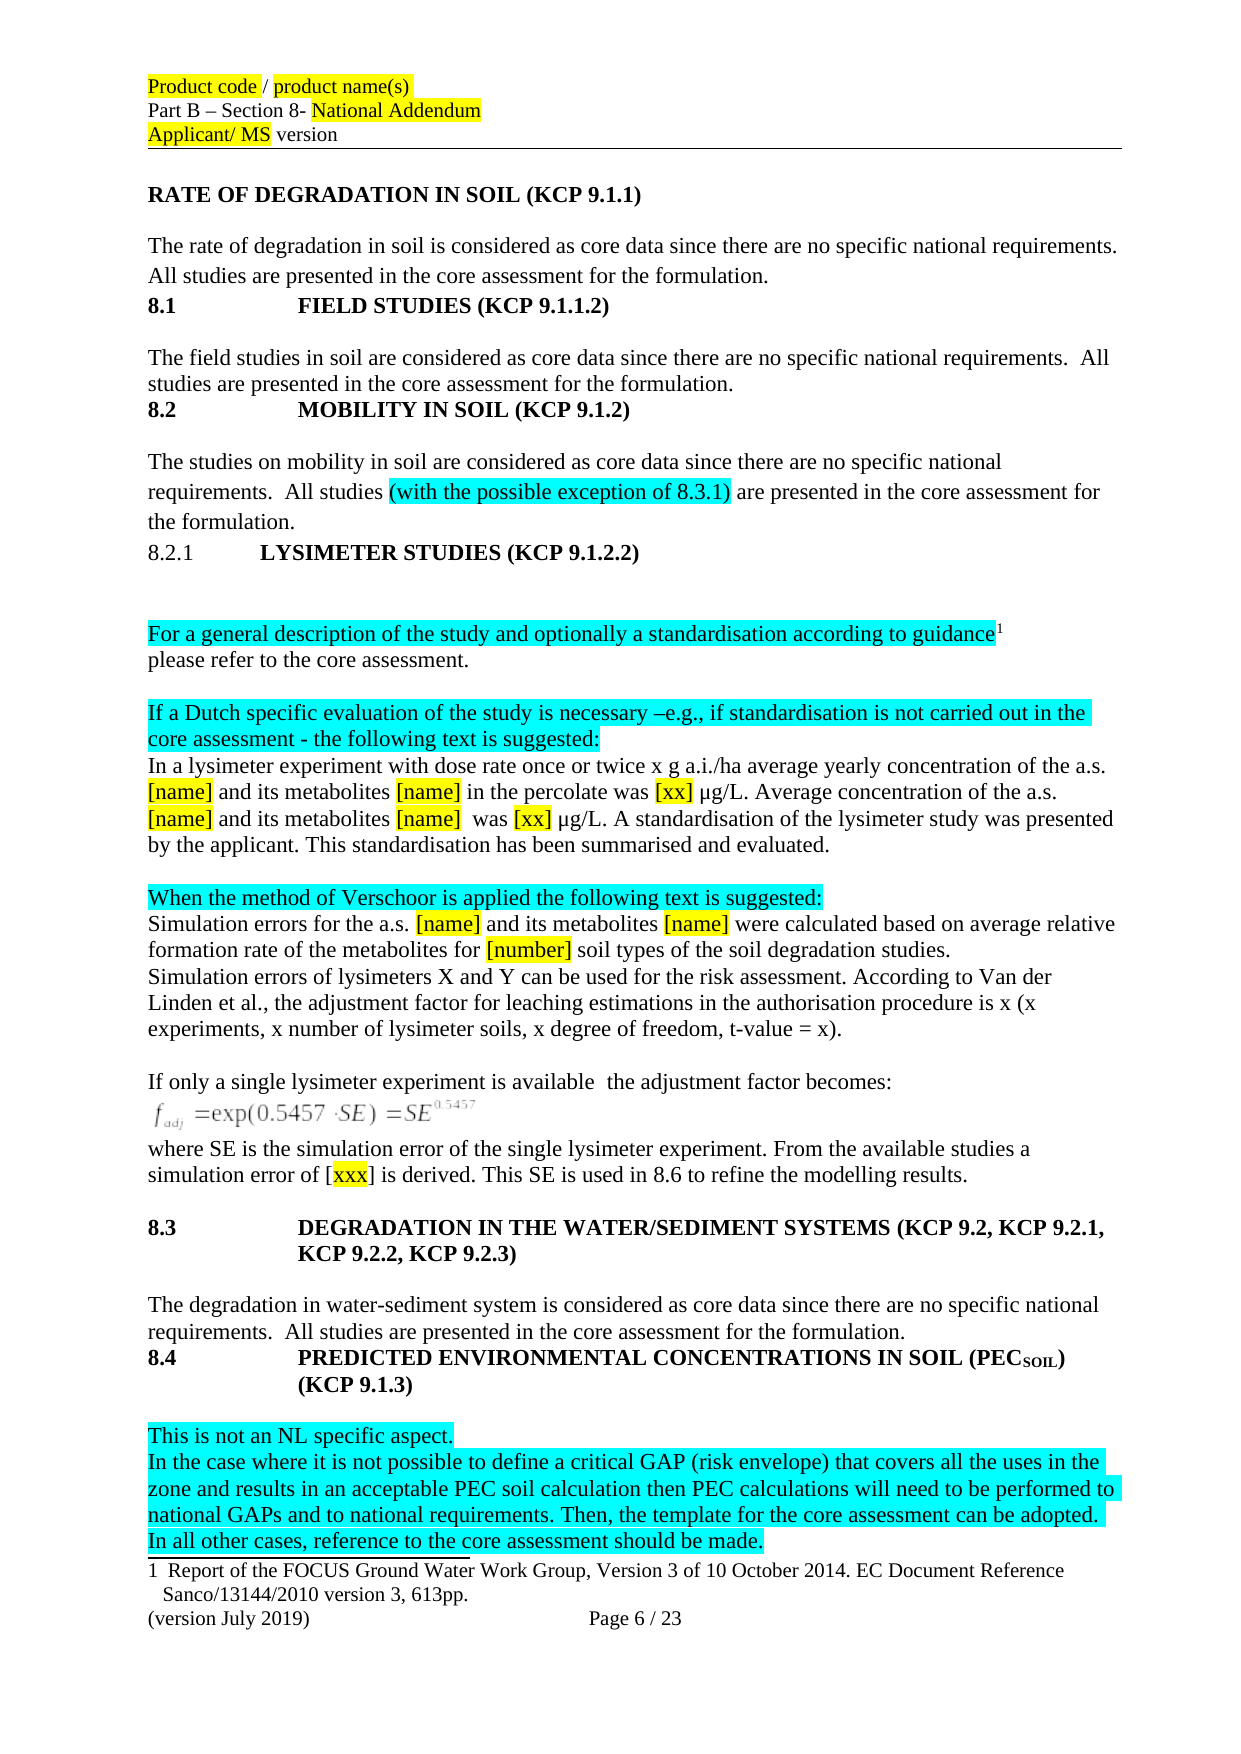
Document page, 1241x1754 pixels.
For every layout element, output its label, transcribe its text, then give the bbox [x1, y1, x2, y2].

subtitle Field Studies (KCP 9.1.1.2) [148, 292, 1122, 319]
subtitle Predicted Environmental Concentrations in Soil (PECsoil) (KCP 9.1.3) [148, 1344, 1122, 1397]
text The field studies in soil are considered as core data since there are no specific national requirements. All studies are presented in the core assessment for the formulation. [148, 344, 1122, 397]
text If a Dutch specific evaluation of the study is necessary –e.g., if standardisation is not carried out in the core assessment - the following text is suggested: [148, 699, 1122, 752]
text Report of the FOCUS Ground Water Work Group, Version 3 of 10 October 2014. EC Document Reference Sanco/13144/2010 version 3, 613pp. [148, 1558, 1122, 1606]
text The degradation in water-sediment system is considered as core data since there are no specific national requirements. All studies are presented in the core assessment for the formulation. [148, 1292, 1122, 1344]
text please refer to the core assessment. [148, 646, 1122, 673]
text When the method of Verschoor is applied the following text is suggested: [148, 884, 1122, 910]
subtitle Rate of Degradation in Soil (KCP 9.1.1) [148, 181, 1122, 207]
text The studies on mobility in soil are considered as core data since there are no specific national requirements. All studies (with the possible exception of 8.3.1) are presented in the core assessment for the formulation. [148, 448, 1122, 535]
subtitle Mobility in Soil (KCP 9.1.2) [148, 397, 1122, 423]
text If only a single lysimeter experiment is available the adjustment factor becomes: [148, 1068, 1122, 1094]
text where SE is the simulation error of the single lysimeter experiment. From the available studies a simulation error of [xxx] is derived. This SE is used in 8.6 to refine the modelling results. [148, 1135, 1122, 1187]
text Simulation errors for the a.s. [name] and its metabolites [name] were calculated based on average relative formation rate of the metabolites for [number] soil types of the soil degradation studies. [148, 910, 1122, 963]
text In a lysimeter experiment with dose rate once or twice x g a.i./ha average yearly concentration of the a.s. [name] and its metabolites [name] in the percolate was [xx] μg/L. Average concentration of the a.s. [name] and its metabolites [name] was [xx] μg/L. A standardisation of the lysimeter study was presented by the applicant. This standardisation has been summarised and evaluated. [148, 752, 1122, 857]
subtitle Lysimeter studies (KCP 9.1.2.2) [148, 538, 1122, 565]
text This is not an NL specific aspect. [148, 1422, 1122, 1448]
text Simulation errors of lysimeters X and Y can be used for the risk assessment. According to Van der Linden et al., the adjustment factor for leaching estimations in the authorisation procedure is x (x experiments, x number of lysimeter soils, x degree of freedom, t-value = x). [148, 963, 1122, 1042]
text The rate of degradation in soil is considered as core data since there are no specific national requirements. All studies are presented in the core assessment for the formulation. [148, 232, 1122, 289]
subtitle Degradation in the water/sediment systems (KCP 9.2, KCP 9.2.1, KCP 9.2.2, KCP 9.2.3) [148, 1214, 1122, 1267]
text In the case where it is not possible to define a critical GAP (risk envelope) that covers all the uses in the zone and results in an acceptable PEC soil calculation then PEC calculations will need to be performed to national GAPs and to national requirements. Then, the template for the core assessment can be adopted. In all other cases, reference to the core assessment should be made. [148, 1448, 1122, 1554]
text For a general description of the study and optionally a standardisation according to guidance [148, 620, 1122, 646]
